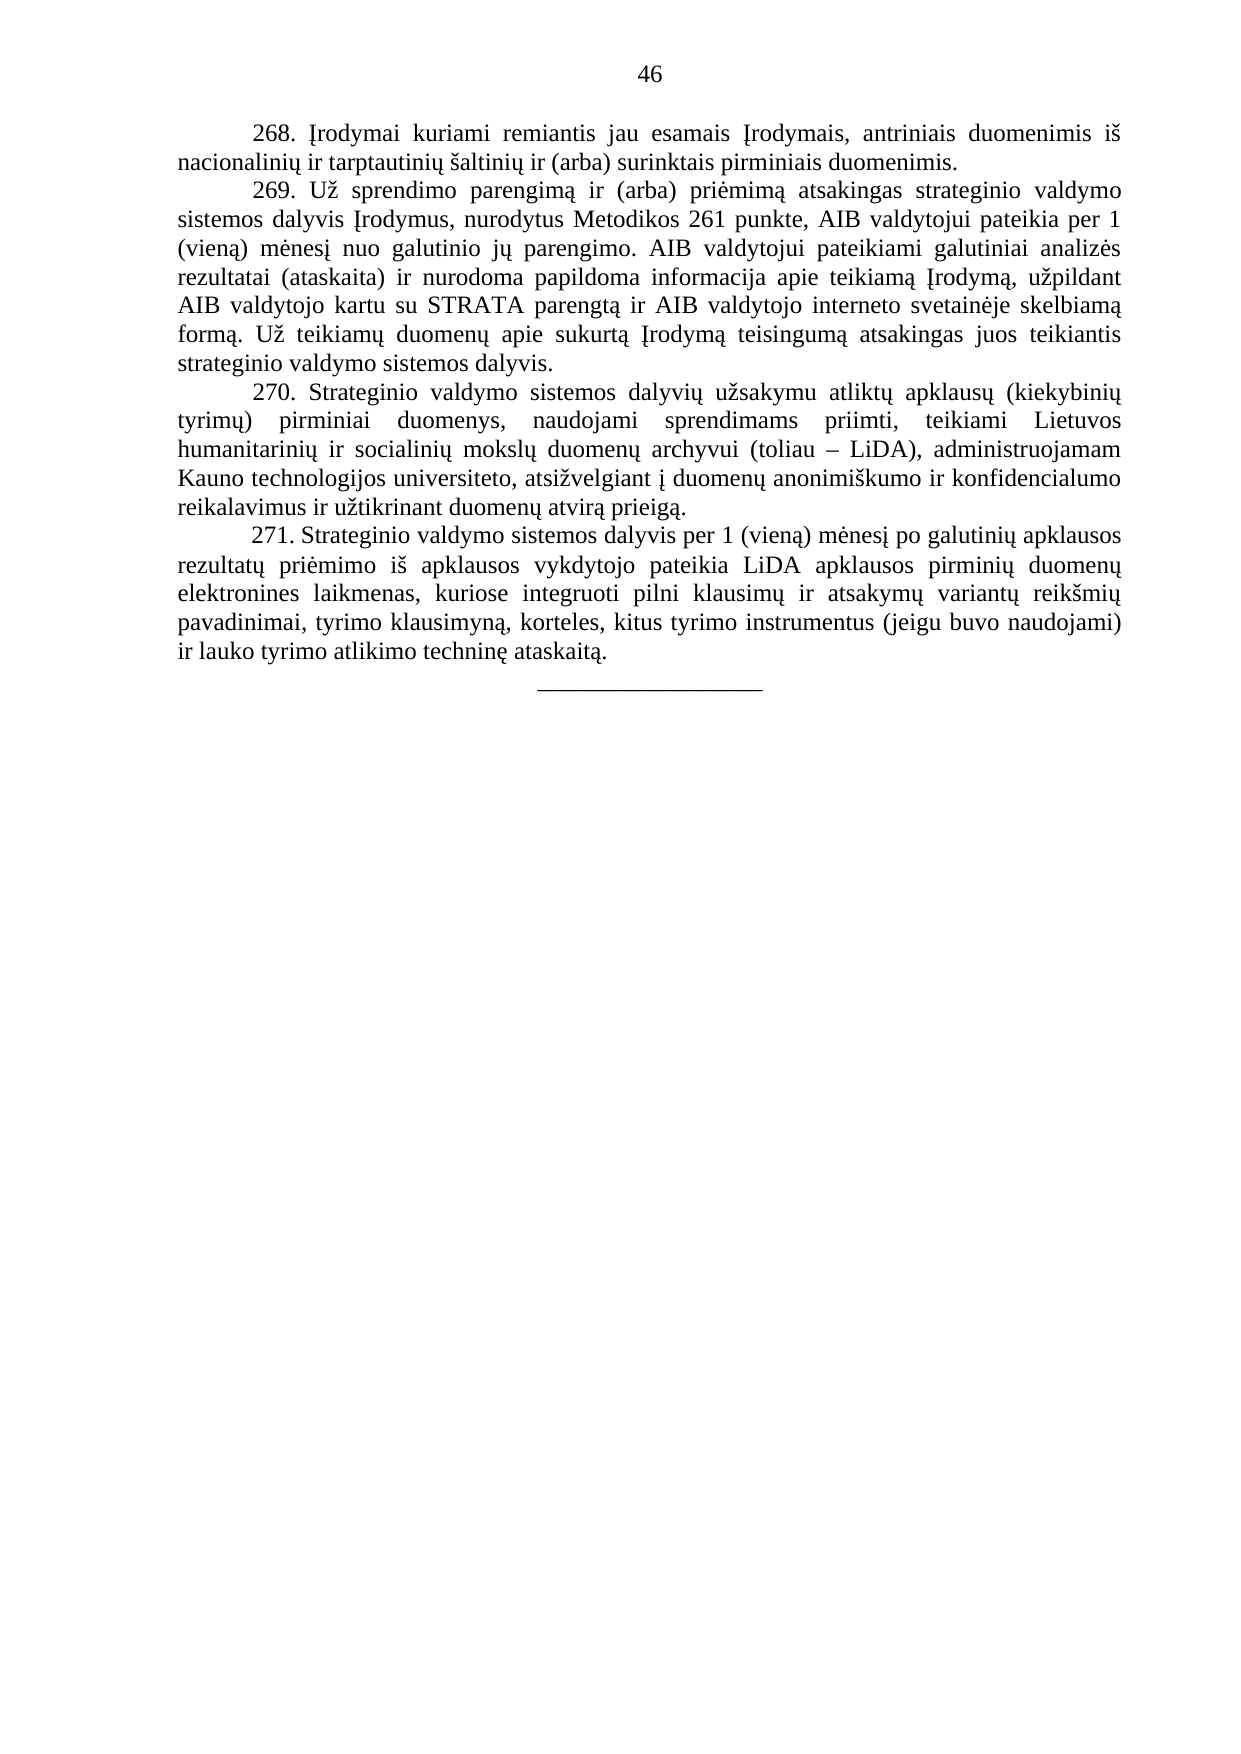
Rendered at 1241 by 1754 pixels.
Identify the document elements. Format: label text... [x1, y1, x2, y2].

text 269. Už sprendimo parengimą ir (arba) priėmimą atsakingas strateginio valdymo sistemos dalyvis Įrodymus, nurodytus Metodikos 261 punkte, AIB valdytojui pateikia per 1 (vieną) mėnesį nuo galutinio jų parengimo. AIB valdytojui pateikiami galutiniai analizės rezultatai (ataskaita) ir nurodoma papildoma informacija apie teikiamą Įrodymą, užpildant AIB valdytojo kartu su STRATA parengtą ir AIB valdytojo interneto svetainėje skelbiamą formą. Už teikiamų duomenų apie sukurtą Įrodymą teisingumą atsakingas juos teikiantis strateginio valdymo sistemos dalyvis. [177, 176, 1122, 377]
text 268. Įrodymai kuriami remiantis jau esamais Įrodymais, antriniais duomenimis iš nacionalinių ir tarptautinių šaltinių ir (arba) surinktais pirminiais duomenimis. [177, 118, 1122, 176]
text 270. Strateginio valdymo sistemos dalyvių užsakymu atliktų apklausų (kiekybinių tyrimų) pirminiai duomenys, naudojami sprendimams priimti, teikiami Lietuvos humanitarinių ir socialinių mokslų duomenų archyvui (toliau – LiDA), administruojamam Kauno technologijos universiteto, atsižvelgiant į duomenų anonimiškumo ir konfidencialumo reikalavimus ir užtikrinant duomenų atvirą prieigą. [177, 377, 1122, 521]
text 271. Strateginio valdymo sistemos dalyvis per 1 (vieną) mėnesį po galutinių apklausos rezultatų priėmimo iš apklausos vykdytojo pateikia LiDA apklausos pirminių duomenų elektronines laikmenas, kuriose integruoti pilni klausimų ir atsakymų variantų reikšmių pavadinimai, tyrimo klausimyną, korteles, kitus tyrimo instrumentus (jeigu buvo naudojami) ir lauko tyrimo atlikimo techninę ataskaitą. [177, 521, 1122, 665]
text __________________ [177, 665, 1122, 693]
